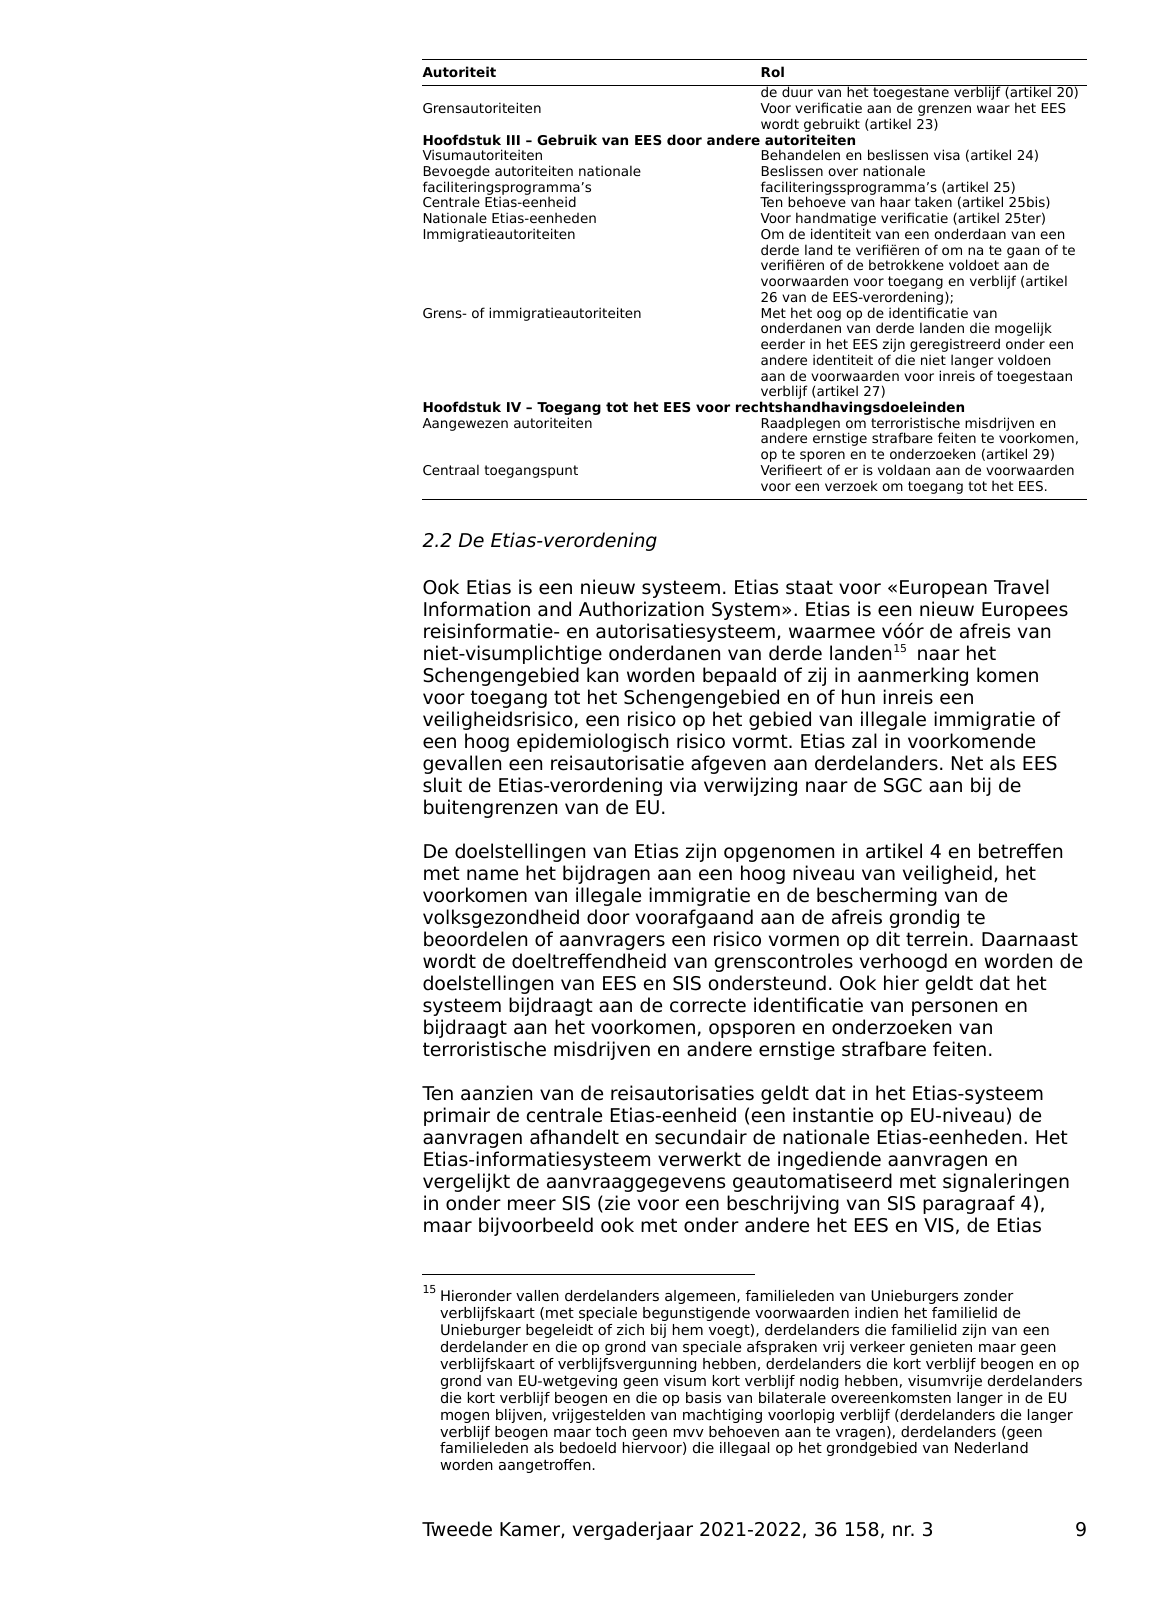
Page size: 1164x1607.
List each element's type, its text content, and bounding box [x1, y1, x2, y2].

table_cell Hoofdstuk III – Gebruik van EES door andere autoriteiten [422, 133, 1087, 148]
text Ook Etias is een nieuw systeem. Etias staat voor «European Travel Information and Authorization System». Etias is een nieuw Europees reisinformatie- en autorisatiesysteem, waarmee vóór de afreis van niet-visumplichtige onderdanen van derde landen naar het Schengengebied kan worden bepaald of zij in aanmerking komen voor toegang tot het Schengengebied en of hun inreis een veiligheidsrisico, een risico op het gebied van illegale immigratie of een hoog epidemiologisch risico vormt. Etias zal in voorkomende gevallen een reisautorisatie afgeven aan derdelanders. Net als EES sluit de Etias-verordening via verwijzing naar de SGC aan bij de buitengrenzen van de EU. [422, 577, 1087, 819]
table_cell de duur van het toegestane verblijf (artikel 20) [754, 86, 1087, 101]
table_cell Ten behoeve van haar taken (artikel 25bis) [754, 195, 1087, 211]
table_cell Behandelen en beslissen visa (artikel 24) [754, 148, 1087, 164]
text Ten aanzien van de reisautorisaties geldt dat in het Etias-systeem primair de centrale Etias-eenheid (een instantie op EU-niveau) de aanvragen afhandelt en secundair de nationale Etias-eenheden. Het Etias-informatiesysteem verwerkt de ingediende aanvragen en vergelijkt de aanvraaggegevens geautomatiseerd met signaleringen in onder meer SIS (zie voor een beschrijving van SIS paragraaf 4), maar bijvoorbeeld ook met onder andere het EES en VIS, de Etias [422, 1083, 1087, 1237]
table_header Rol [754, 60, 1087, 85]
table_cell Voor verificatie aan de grenzen waar het EES wordt gebruikt (artikel 23) [754, 101, 1087, 132]
table_cell Raadplegen om terroristische misdrijven en andere ernstige strafbare feiten te voorkomen, op te sporen en te onderzoeken (artikel 29) [754, 416, 1087, 463]
text De doelstellingen van Etias zijn opgenomen in artikel 4 en betreffen met name het bijdragen aan een hoog niveau van veiligheid, het voorkomen van illegale immigratie en de bescherming van de volksgezondheid door voorafgaand aan de afreis grondig te beoordelen of aanvragers een risico vormen op dit terrein. Daarnaast wordt de doeltreffendheid van grenscontroles verhoogd en worden de doelstellingen van EES en SIS ondersteund. Ook hier geldt dat het systeem bijdraagt aan de correcte identificatie van personen en bijdraagt aan het voorkomen, opsporen en onderzoeken van terroristische misdrijven en andere ernstige strafbare feiten. [422, 841, 1087, 1061]
table_cell Hoofdstuk IV – Toegang tot het EES voor rechtshandhavingsdoeleinden [422, 400, 1087, 416]
table_cell Om de identiteit van een onderdaan van een derde land te verifiëren of om na te gaan of te verifiëren of de betrokkene voldoet aan de voorwaarden voor toegang en verblijf (artikel 26 van de EES-verordening); [754, 227, 1087, 305]
table_cell Centrale Etias-eenheid [422, 195, 754, 211]
table_cell Met het oog op de identificatie van onderdanen van derde landen die mogelijk eerder in het EES zijn geregistreerd onder een andere identiteit of die niet langer voldoen aan de voorwaarden voor inreis of toegestaan verblijf (artikel 27) [754, 305, 1087, 400]
table_cell Grensautoriteiten [422, 101, 754, 132]
text Hieronder vallen derdelanders algemeen, familieleden van Unieburgers zonder verblijfskaart (met speciale begunstigende voorwaarden indien het familielid de Unieburger begeleidt of zich bij hem voegt), derdelanders die familielid zijn van een derdelander en die op grond van speciale afspraken vrij verkeer genieten maar geen verblijfskaart of verblijfsvergunning hebben, derdelanders die kort verblijf beogen en op grond van EU-wetgeving geen visum kort verblijf nodig hebben, visumvrije derdelanders die kort verblijf beogen en die op basis van bilaterale overeenkomsten langer in de EU mogen blijven, vrijgestelden van machtiging voorlopig verblijf (derdelanders die langer verblijf beogen maar toch geen mvv behoeven aan te vragen), derdelanders (geen familieleden als bedoeld hiervoor) die illegaal op het grondgebied van Nederland worden aangetroffen. [422, 1283, 1087, 1474]
table_cell Centraal toegangspunt [422, 463, 754, 499]
table_cell Beslissen over nationale faciliteringssprogramma’s (artikel 25) [754, 164, 1087, 195]
table_cell Aangewezen autoriteiten [422, 416, 754, 463]
table_cell Visumautoriteiten [422, 148, 754, 164]
table_cell Bevoegde autoriteiten nationale faciliteringsprogramma’s [422, 164, 754, 195]
subtitle 2.2 De Etias-verordening [422, 530, 1087, 552]
table_header Autoriteit [422, 60, 754, 85]
table_cell Verifieert of er is voldaan aan de voorwaarden voor een verzoek om toegang tot het EES. [754, 463, 1087, 499]
table_cell Grens- of immigratieautoriteiten [422, 305, 754, 400]
table_cell Immigratieautoriteiten [422, 227, 754, 305]
table_cell Voor handmatige verificatie (artikel 25ter) [754, 211, 1087, 227]
table_cell [422, 86, 754, 101]
table_cell Nationale Etias-eenheden [422, 211, 754, 227]
